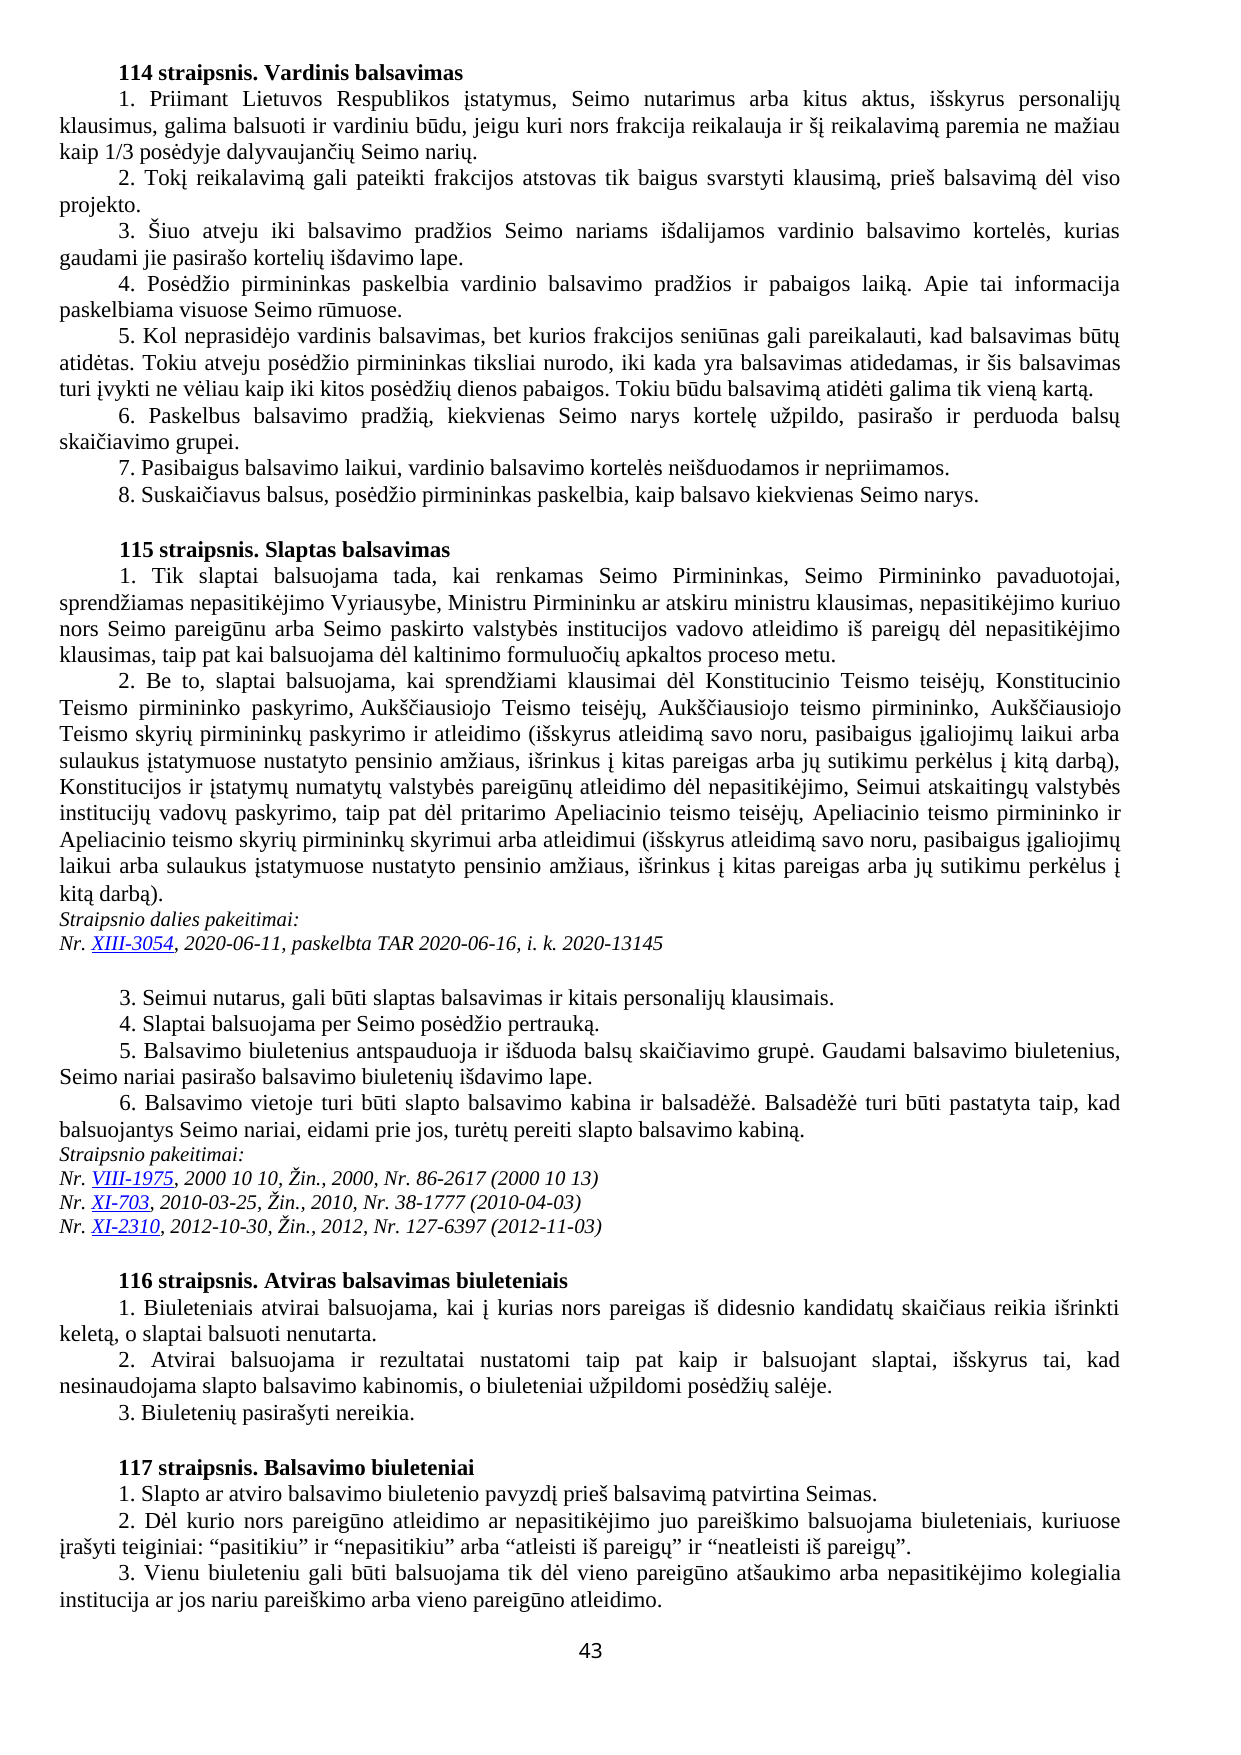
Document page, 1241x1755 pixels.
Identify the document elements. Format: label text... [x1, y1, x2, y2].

text Nr. XI-703, 2010-03-25, Žin., 2010, Nr. 38-1777 (2010-04-03) [59, 1190, 1122, 1214]
text Straipsnio pakeitimai: [59, 1142, 1122, 1166]
text Nr. XI-2310, 2012-10-30, Žin., 2012, Nr. 127-6397 (2012-11-03) [59, 1214, 1122, 1238]
text 6. Balsavimo vietoje turi būti slapto balsavimo kabina ir balsadėžė. Balsadėžė turi būti pastatyta taip, kad balsuojantys Seimo nariai, eidami prie jos, turėtų pereiti slapto balsavimo kabiną. [59, 1089, 1122, 1142]
text 3. Biuletenių pasirašyti nereikia. [59, 1399, 1122, 1425]
text 7. Pasibaigus balsavimo laikui, vardinio balsavimo kortelės neišduodamos ir nepriimamos. [59, 454, 1122, 481]
text 1. Tik slaptai balsuojama tada, kai renkamas Seimo Pirmininkas, Seimo Pirmininko pavaduotojai, sprendžiamas nepasitikėjimo Vyriausybe, Ministru Pirmininku ar atskiru ministru klausimas, nepasitikėjimo kuriuo nors Seimo pareigūnu arba Seimo paskirto valstybės institucijos vadovo atleidimo iš pareigų dėl nepasitikėjimo klausimas, taip pat kai balsuojama dėl kaltinimo formuluočių apkaltos proceso metu. [59, 562, 1122, 668]
text 115 straipsnis. Slaptas balsavimas [59, 536, 1122, 562]
text 1. Slapto ar atviro balsavimo biuletenio pavyzdį prieš balsavimą patvirtina Seimas. [59, 1480, 1122, 1507]
text 6. Paskelbus balsavimo pradžią, kiekvienas Seimo narys kortelę užpildo, pasirašo ir perduoda balsų skaičiavimo grupei. [59, 402, 1122, 454]
text 3. Vienu biuleteniu gali būti balsuojama tik dėl vieno pareigūno atšaukimo arba nepasitikėjimo kolegialia institucija ar jos nariu pareiškimo arba vieno pareigūno atleidimo. [59, 1559, 1122, 1612]
text 2. Be to, slaptai balsuojama, kai sprendžiami klausimai dėl Konstitucinio Teismo teisėjų, Konstitucinio Teismo pirmininko paskyrimo, Aukščiausiojo Teismo teisėjų, Aukščiausiojo teismo pirmininko, Aukščiausiojo Teismo skyrių pirmininkų paskyrimo ir atleidimo (išskyrus atleidimą savo noru, pasibaigus įgaliojimų laikui arba sulaukus įstatymuose nustatyto pensinio amžiaus, išrinkus į kitas pareigas arba jų sutikimu perkėlus į kitą darbą), Konstitucijos ir įstatymų numatytų valstybės pareigūnų atleidimo dėl nepasitikėjimo, Seimui atskaitingų valstybės institucijų vadovų paskyrimo, taip pat dėl pritarimo Apeliacinio teismo teisėjų, Apeliacinio teismo pirmininko ir Apeliacinio teismo skyrių pirmininkų skyrimui arba atleidimui (išskyrus atleidimą savo noru, pasibaigus įgaliojimų laikui arba sulaukus įstatymuose nustatyto pensinio amžiaus, išrinkus į kitas pareigas arba jų sutikimu perkėlus į kitą darbą). [59, 668, 1122, 907]
text 114 straipsnis. Vardinis balsavimas [59, 59, 1122, 85]
text 116 straipsnis. Atviras balsavimas biuleteniais [59, 1267, 1122, 1293]
text 3. Šiuo atveju iki balsavimo pradžios Seimo nariams išdalijamos vardinio balsavimo kortelės, kurias gaudami jie pasirašo kortelių išdavimo lape. [59, 217, 1122, 270]
text Nr. XIII-3054, 2020-06-11, paskelbta TAR 2020-06-16, i. k. 2020-13145 [59, 931, 1122, 955]
text Nr. VIII-1975, 2000 10 10, Žin., 2000, Nr. 86-2617 (2000 10 13) [59, 1166, 1122, 1190]
text 3. Seimui nutarus, gali būti slaptas balsavimas ir kitais personalijų klausimais. [59, 984, 1122, 1010]
text 1. Biuleteniais atvirai balsuojama, kai į kurias nors pareigas iš didesnio kandidatų skaičiaus reikia išrinkti keletą, o slaptai balsuoti nenutarta. [59, 1293, 1122, 1346]
text 5. Kol neprasidėjo vardinis balsavimas, bet kurios frakcijos seniūnas gali pareikalauti, kad balsavimas būtų atidėtas. Tokiu atveju posėdžio pirmininkas tiksliai nurodo, iki kada yra balsavimas atidedamas, ir šis balsavimas turi įvykti ne vėliau kaip iki kitos posėdžių dienos pabaigos. Tokiu būdu balsavimą atidėti galima tik vieną kartą. [59, 323, 1122, 402]
text 5. Balsavimo biuletenius antspauduoja ir išduoda balsų skaičiavimo grupė. Gaudami balsavimo biuletenius, Seimo nariai pasirašo balsavimo biuletenių išdavimo lape. [59, 1037, 1122, 1089]
text 2. Tokį reikalavimą gali pateikti frakcijos atstovas tik baigus svarstyti klausimą, prieš balsavimą dėl viso projekto. [59, 164, 1122, 217]
text 4. Posėdžio pirmininkas paskelbia vardinio balsavimo pradžios ir pabaigos laiką. Apie tai informacija paskelbiama visuose Seimo rūmuose. [59, 270, 1122, 323]
text 4. Slaptai balsuojama per Seimo posėdžio pertrauką. [59, 1010, 1122, 1037]
text Straipsnio dalies pakeitimai: [59, 907, 1122, 931]
text 8. Suskaičiavus balsus, posėdžio pirmininkas paskelbia, kaip balsavo kiekvienas Seimo narys. [59, 481, 1122, 507]
text 2. Dėl kurio nors pareigūno atleidimo ar nepasitikėjimo juo pareiškimo balsuojama biuleteniais, kuriuose įrašyti teiginiai: “pasitikiu” ir “nepasitikiu” arba “atleisti iš pareigų” ir “neatleisti iš pareigų”. [59, 1507, 1122, 1559]
text 117 straipsnis. Balsavimo biuleteniai [59, 1454, 1122, 1480]
text 2. Atvirai balsuojama ir rezultatai nustatomi taip pat kaip ir balsuojant slaptai, išskyrus tai, kad nesinaudojama slapto balsavimo kabinomis, o biuleteniai užpildomi posėdžių salėje. [59, 1346, 1122, 1399]
text 1. Priimant Lietuvos Respublikos įstatymus, Seimo nutarimus arba kitus aktus, išskyrus personalijų klausimus, galima balsuoti ir vardiniu būdu, jeigu kuri nors frakcija reikalauja ir šį reikalavimą paremia ne mažiau kaip 1/3 posėdyje dalyvaujančių Seimo narių. [59, 85, 1122, 164]
